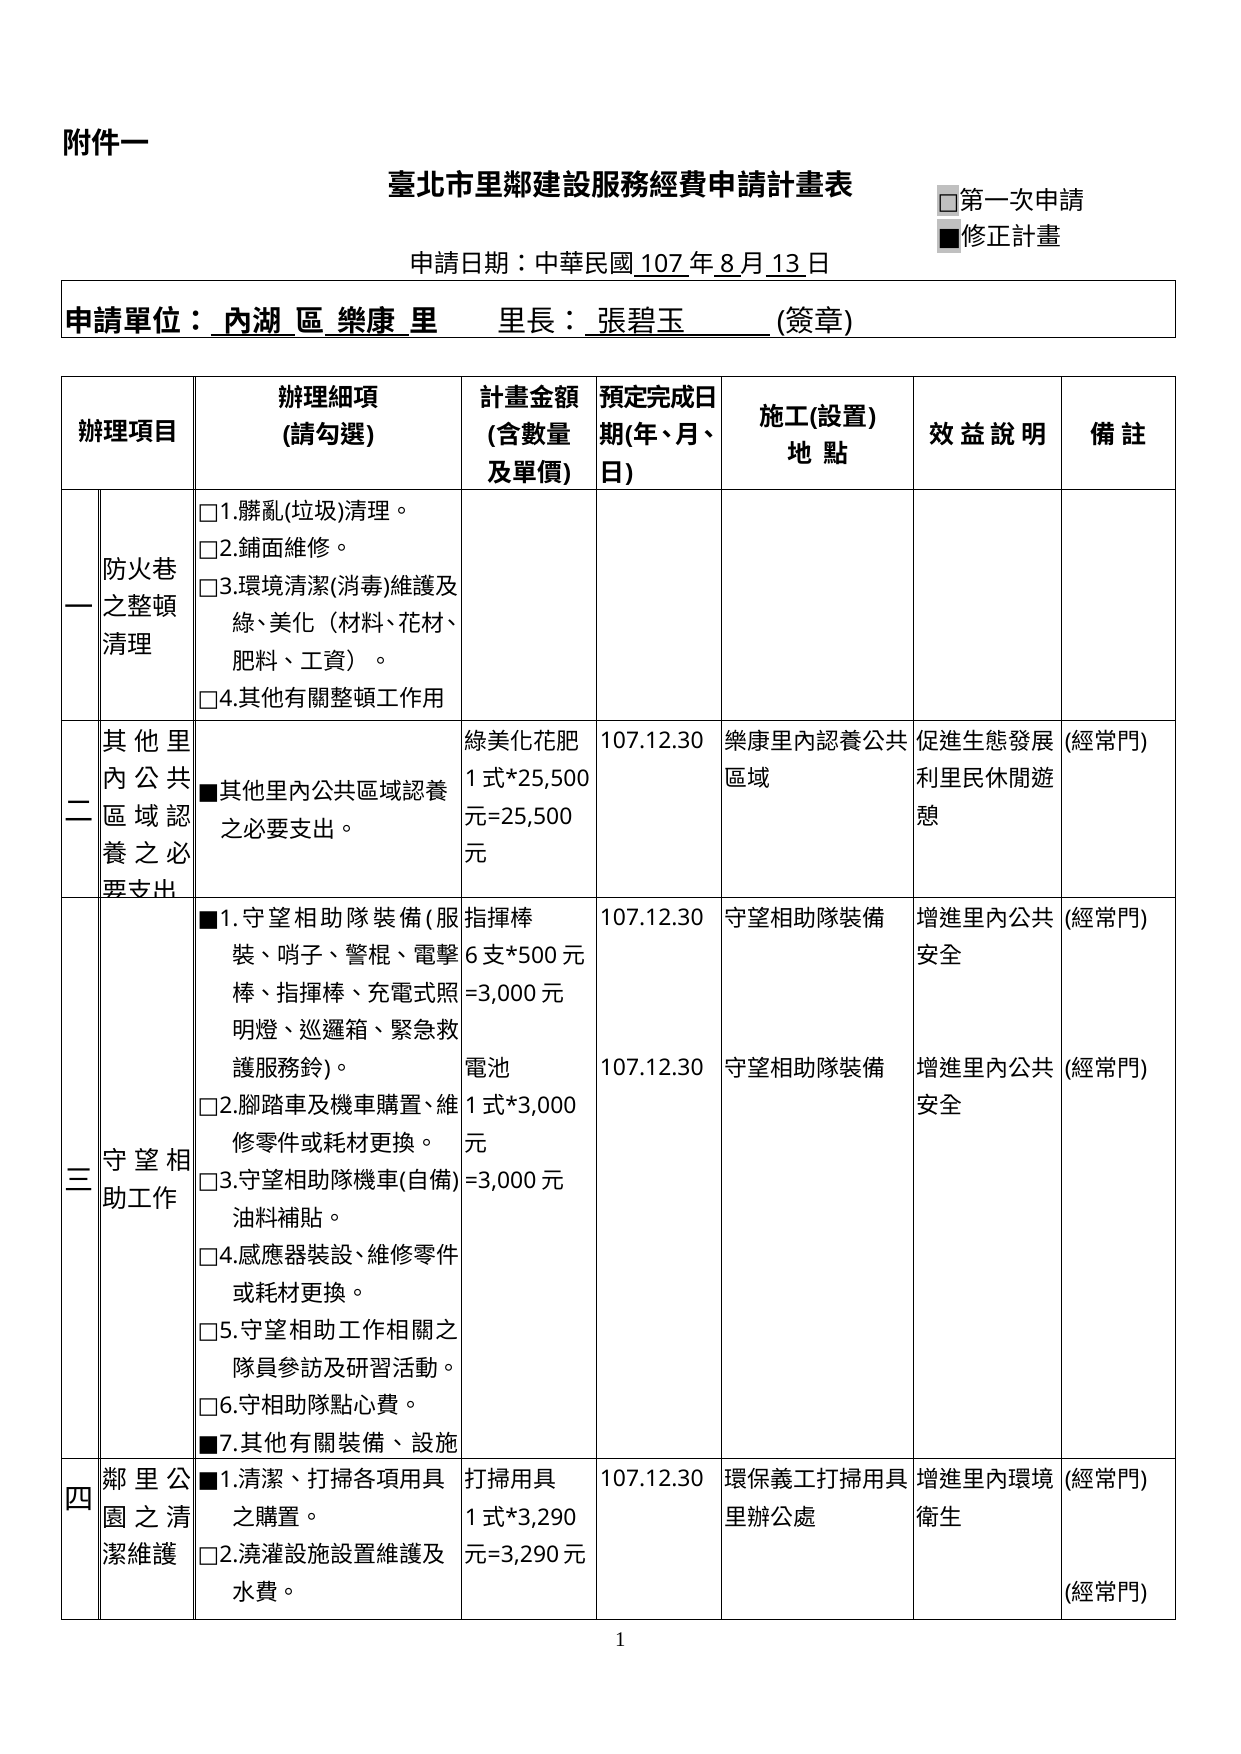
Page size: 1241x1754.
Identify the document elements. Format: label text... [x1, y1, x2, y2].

table_cell 打掃用具 1式*3,290元=3,290元 [462, 1459, 596, 1618]
table_cell 指揮棒 6支*500元 =3,000元 電池 1式*3,000元 =3,000元 [462, 898, 596, 1458]
text 附件一 [62, 119, 635, 162]
table_cell 樂康里內認養公共 區域 [722, 721, 913, 897]
table_cell 107.12.30 [597, 1459, 721, 1618]
table_header 效 益 說 明 [914, 377, 1061, 489]
table_cell □1.髒亂(垃圾)清理。 □2.鋪面維修。 □3.環境清潔(消毒)維護及綠、美化（材料、花材、肥料、工資）。 □4.其他有關整頓工作用途。 [196, 490, 461, 720]
table_cell 綠美化花肥 1式*25,500元=25,500元 [462, 721, 596, 897]
table_header 計畫金額 (含數量 及單價) [462, 377, 596, 489]
table_cell ■1.清潔、打掃各項用具 之購置。 □2.澆灌設施設置維護及水費。 [196, 1459, 461, 1618]
table_cell 107.12.30 [597, 721, 721, 897]
table_cell 二 [62, 721, 98, 897]
table_cell [722, 490, 913, 720]
table_cell 增進里內公共 安全 增進里內公共 安全 [914, 898, 1061, 1458]
table_header 預定完成日期(年、月、日) [597, 377, 721, 489]
table_cell 促進生態發展 利里民休閒遊 憩 [914, 721, 1061, 897]
table_cell 107.12.30 107.12.30 [597, 898, 721, 1458]
table_cell 其他里內公共區域認養之必要支出 [101, 721, 193, 897]
table_cell 環保義工打掃用具 里辦公處 [722, 1459, 913, 1618]
table_cell ■其他里內公共區域認養之必要支出。 [196, 721, 461, 897]
table_cell 守望相助工作 [101, 898, 193, 1458]
table_cell 一 [62, 490, 98, 720]
table_cell 鄰里公園之清潔維護 [101, 1459, 193, 1618]
text □第一次申請 [937, 180, 1137, 217]
table_cell (經常門) (經常門) [1062, 898, 1175, 1458]
table_cell [462, 490, 596, 720]
table_header 施工(設置) 地 點 [722, 377, 913, 489]
table_cell 增進里內環境 衛生 [914, 1459, 1061, 1618]
table_header 申請單位： 內湖 區 樂康 里 里長： 張碧玉 (簽章) [62, 281, 1175, 337]
table_cell 守望相助隊裝備 守望相助隊裝備 [722, 898, 913, 1458]
table_cell 三 [62, 898, 98, 1458]
table_cell [597, 490, 721, 720]
table_cell ■1.守望相助隊裝備(服裝、哨子、警棍、電擊棒、指揮棒、充電式照明燈、巡邏箱、緊急救護服務鈴)。 □2.腳踏車及機車購置、維修零件或耗材更換。 □3.守望相助隊機車(自備)油料補貼。 □4.感應器裝設、維修零件或耗材更換。 □5.守望相助工作相關之隊員參訪及研習活動。 □6.守相助隊點心費。 ■7.其他有關裝備、設施〈滅火器、消耗品等〉之購置、維修。 [196, 898, 461, 1458]
table_cell [914, 490, 1061, 720]
table_header 辦理細項 (請勾選) [196, 377, 461, 489]
table_cell (經常門) (經常門) [1062, 1459, 1175, 1618]
table_cell (經常門) [1062, 721, 1175, 897]
text ■修正計畫 [937, 217, 1137, 253]
table_header 備 註 [1062, 377, 1175, 489]
text 申請日期：中華民國 107 年 8 月 13 日 [187, 244, 1053, 280]
text 臺北市里鄰建設服務經費申請計畫表 [187, 162, 1053, 204]
table_cell [1062, 490, 1175, 720]
table_cell 四 [62, 1459, 98, 1618]
table_header 辦理項目 [62, 377, 193, 489]
table_cell 防火巷之整頓清理 [101, 490, 193, 720]
